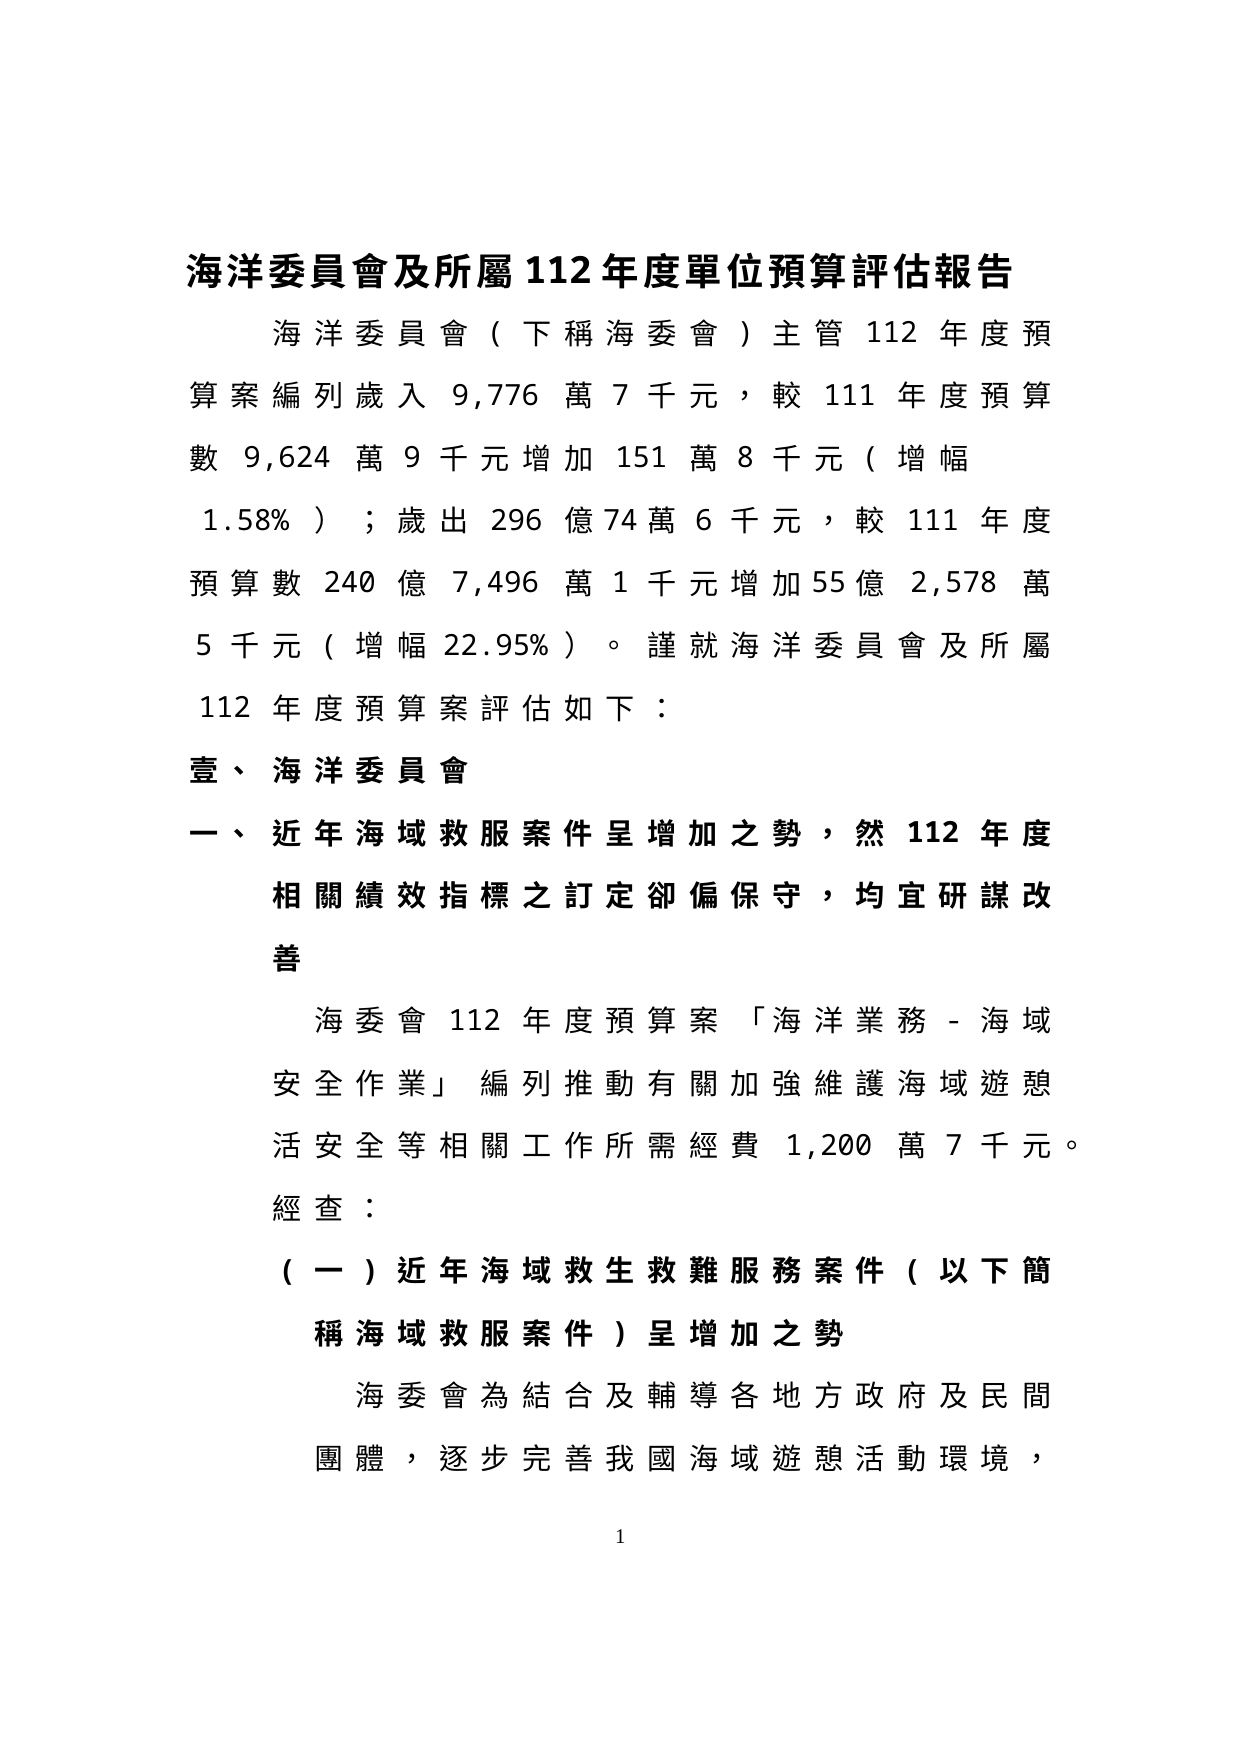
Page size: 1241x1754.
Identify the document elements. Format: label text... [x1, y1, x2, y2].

text 海洋委員會及所屬112年度單位預算評估報告 [183, 227, 1058, 290]
text 壹、海洋委員會 [183, 727, 1058, 790]
text (一)近年海域救生救難服務案件(以下簡稱海域救服案件)呈增加之勢 [242, 1227, 1058, 1352]
text 海洋委員會(下稱海委會)主管112年度預算案編列歲入9,776萬7千元，較111年度預算數9,624萬9千元增加151萬8千元(增幅1.58%）；歲出296億74萬6千元，較111年度預算數240億7,496萬1千元增加55億2,578萬5千元(增幅22.95%）。謹就海洋委員會及所屬112年度預算案評估如下： [181, 290, 1058, 727]
text 海委會為結合及輔導各地方政府及民間團體，逐步完善我國海域遊憩活動環境， [271, 1352, 1058, 1477]
text 海委會112年度預算案「海洋業務-海域安全作業」編列推動有關加強維護海域遊憩活安全等相關工作所需經費1,200萬7千元。經查： [242, 977, 1058, 1227]
text 一、近年海域救服案件呈增加之勢，然112年度相關績效指標之訂定卻偏保守，均宜研謀改善 [183, 790, 1058, 977]
